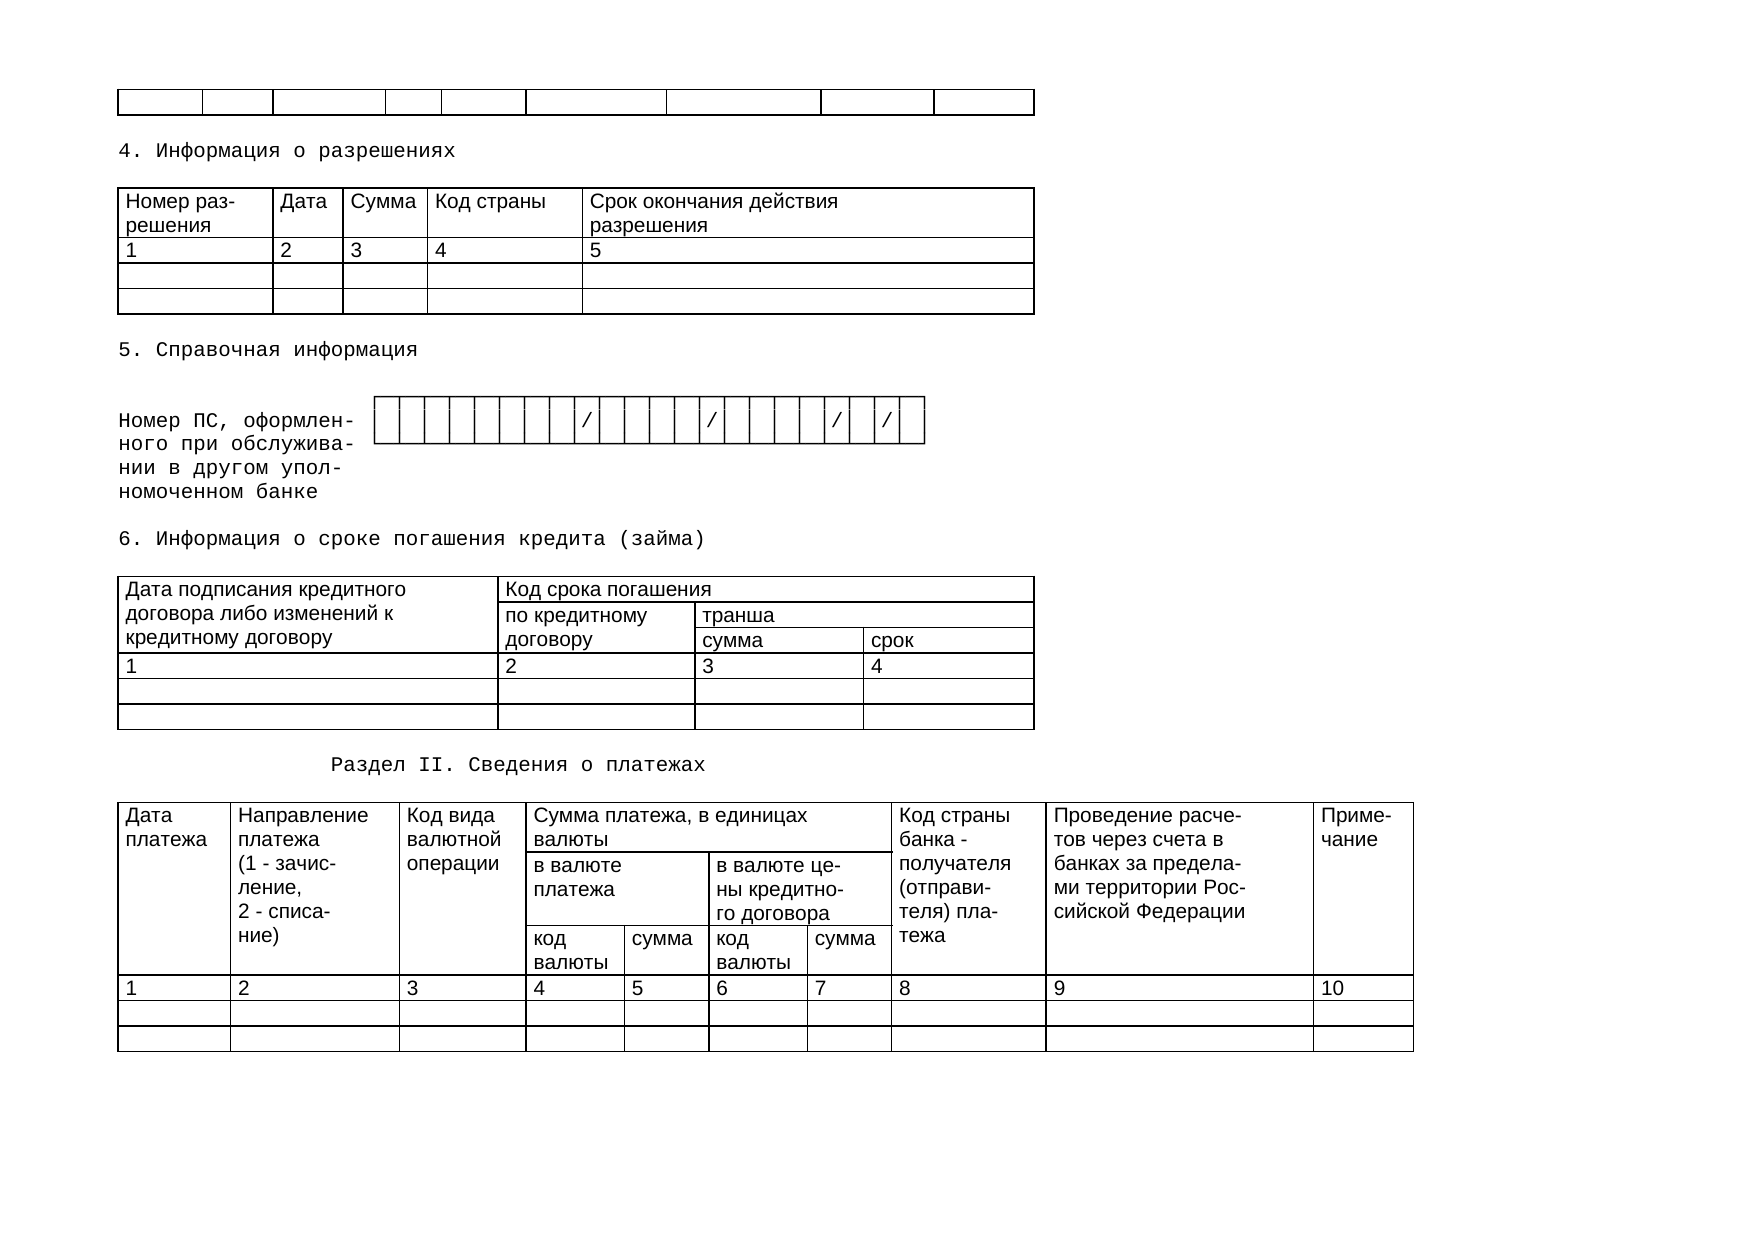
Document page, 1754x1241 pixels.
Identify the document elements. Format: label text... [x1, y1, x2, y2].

table_cell код валюты [527, 926, 624, 974]
table_cell [1047, 1027, 1313, 1051]
table_cell 1 [119, 654, 497, 678]
table_cell [808, 1027, 891, 1051]
table_cell [119, 289, 272, 313]
table_cell [625, 1027, 708, 1051]
table_cell 3 [696, 654, 863, 678]
table_header Срок окончания действия разрешения [583, 189, 1033, 237]
table_cell [386, 90, 441, 114]
table_cell 3 [400, 976, 525, 1000]
text нии в другом упол- [118, 457, 1636, 481]
table_cell [527, 90, 666, 114]
table_cell [935, 90, 1033, 114]
table_header Дата подписания кредитного договора либо изменений к кредитному договору [119, 577, 497, 652]
table_header Код страны [428, 189, 582, 237]
text номоченном банке [118, 481, 1636, 504]
table_cell транша [696, 603, 1033, 627]
table_cell 4 [428, 238, 582, 262]
table_header Код страны банка - получателя (отправи- теля) пла- тежа [892, 803, 1045, 974]
table_cell сумма [696, 628, 863, 652]
text 5. Справочная информация [118, 339, 1636, 362]
table_header Код срока погашения [499, 577, 1033, 601]
table_cell [892, 1027, 1045, 1051]
table_cell [231, 1027, 399, 1051]
table_cell 4 [864, 654, 1033, 678]
table_cell [696, 679, 863, 703]
table_cell [527, 1001, 624, 1025]
table_cell [710, 1027, 807, 1051]
table_cell [499, 679, 694, 703]
table_cell [119, 705, 497, 729]
table_cell [583, 264, 1033, 288]
table_cell 4 [527, 976, 624, 1000]
table_cell [428, 264, 582, 288]
table_cell 9 [1047, 976, 1313, 1000]
table_cell [864, 679, 1033, 703]
table_cell 2 [499, 654, 694, 678]
table_header Номер раз- решения [119, 189, 272, 237]
table_cell [344, 289, 427, 313]
table_cell [499, 705, 694, 729]
table_cell в валюте це- ны кредитно- го договора [710, 853, 891, 925]
table_cell по кредитному договору [499, 603, 694, 652]
table_cell 6 [710, 976, 807, 1000]
table_cell 2 [231, 976, 399, 1000]
table_cell [1047, 1001, 1313, 1025]
text 4. Информация о разрешениях [118, 139, 1636, 163]
table_cell [667, 90, 820, 114]
table_cell [527, 1027, 624, 1051]
table_cell [864, 705, 1033, 729]
table_cell 5 [583, 238, 1033, 262]
table_cell 1 [119, 238, 272, 262]
table_header Проведение расче- тов через счета в банках за предела- ми территории Рос- сийской Федерации [1047, 803, 1313, 974]
table_cell [119, 1027, 230, 1051]
table_cell [274, 264, 342, 288]
table_cell [400, 1027, 525, 1051]
text ного при обслужива- └─┴─┴─┴─┴─┴─┴─┴─┴─┴─┴─┴─┴─┴─┴─┴─┴─┴─┴─┴─┴─┴─┘ [118, 433, 1636, 457]
table_header Сумма платежа, в единицах валюты [527, 803, 891, 851]
table_cell сумма [625, 926, 708, 974]
table_cell [808, 1001, 891, 1025]
table_header Приме- чание [1314, 803, 1413, 974]
table_cell [400, 1001, 525, 1025]
table_cell [119, 1001, 230, 1025]
table_cell [119, 90, 202, 114]
table_cell [822, 90, 933, 114]
table_cell [119, 264, 272, 288]
table_header Дата [274, 189, 342, 237]
table_cell [892, 1001, 1045, 1025]
table_cell [274, 90, 385, 114]
table_cell [696, 705, 863, 729]
table_cell [231, 1001, 399, 1025]
table_cell [344, 264, 427, 288]
table_header Направление платежа (1 - зачис- ление, 2 - списа- ние) [231, 803, 399, 974]
table_cell 3 [344, 238, 427, 262]
table_cell [442, 90, 525, 114]
table_cell 5 [625, 976, 708, 1000]
table_cell [1314, 1001, 1413, 1025]
text ┌─┬─┬─┬─┬─┬─┬─┬─┬─┬─┬─┬─┬─┬─┬─┬─┬─┬─┬─┬─┬─┬─┐ [118, 386, 1636, 410]
table_cell [119, 679, 497, 703]
table_cell код валюты [710, 926, 807, 974]
text Раздел II. Сведения о платежах [118, 754, 1636, 778]
table_cell в валюте платежа [527, 853, 708, 925]
text Номер ПС, оформлен- │ │ │ │ │ │ │ │ │/│ │ │ │ │/│ │ │ │ │/│ │/│ │ [925, 410, 1636, 433]
table_header Дата платежа [119, 803, 230, 974]
table_cell 8 [892, 976, 1045, 1000]
table_cell [274, 289, 342, 313]
text 6. Информация о сроке погашения кредита (займа) [118, 528, 1636, 552]
table_cell [1314, 1027, 1413, 1051]
table_cell [203, 90, 272, 114]
table_cell 7 [808, 976, 891, 1000]
table_cell сумма [808, 926, 891, 974]
table_header Сумма [344, 189, 427, 237]
table_cell 2 [274, 238, 342, 262]
table_cell [583, 289, 1033, 313]
table_cell 10 [1314, 976, 1413, 1000]
table_cell [625, 1001, 708, 1025]
table_cell срок [864, 628, 1033, 652]
table_header Код вида валютной операции [400, 803, 525, 974]
text Номер ПС, оформлен- │ │ │ │ │ │ │ │ │/│ │ │ │ │/│ │ │ │ │/│ │/│ │ [118, 410, 374, 433]
table_cell [710, 1001, 807, 1025]
table_cell [428, 289, 582, 313]
table_cell 1 [119, 976, 230, 1000]
